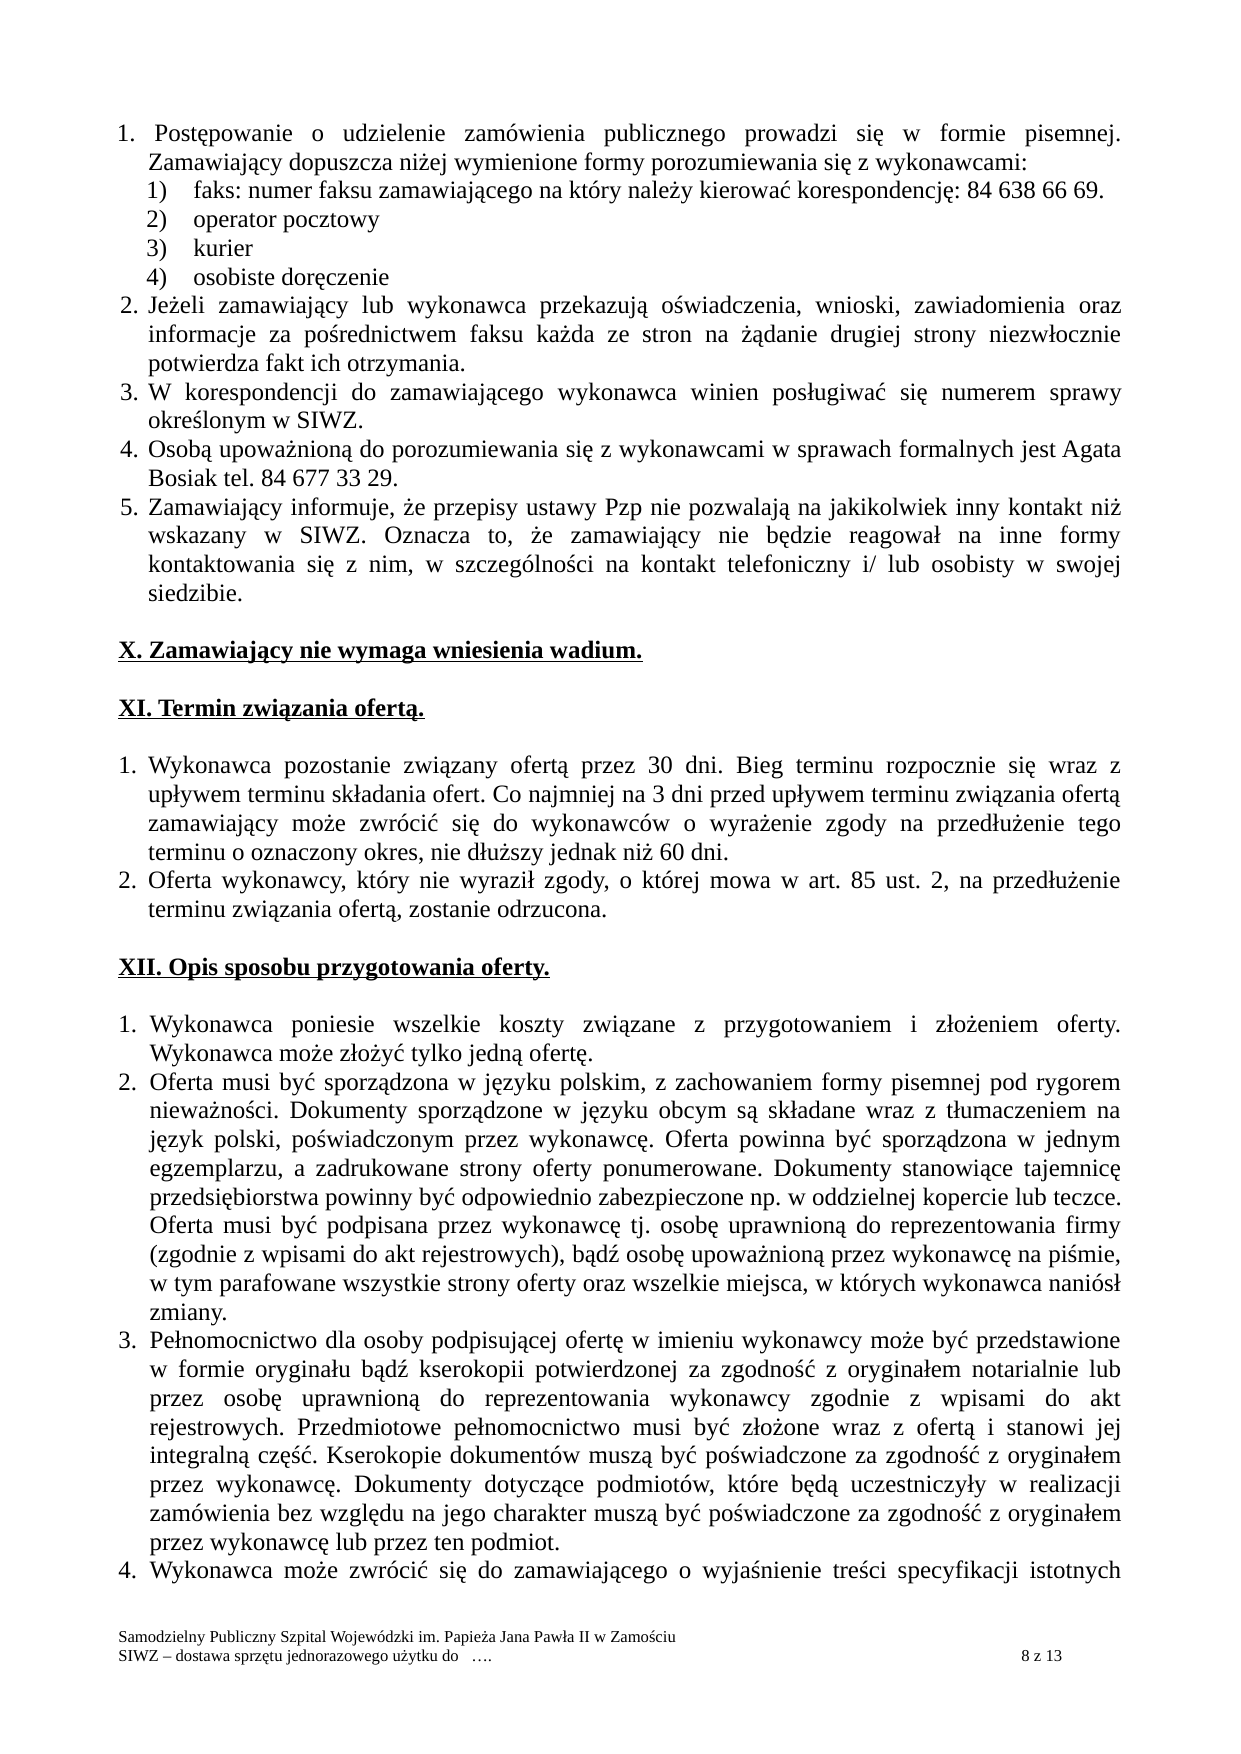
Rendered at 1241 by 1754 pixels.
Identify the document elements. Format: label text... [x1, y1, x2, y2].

text XII. Opis sposobu przygotowania oferty. [118, 952, 1122, 981]
text X. Zamawiający nie wymaga wniesienia wadium. [118, 636, 1122, 664]
list Zamawiający informuje, że przepisy ustawy Pzp nie pozwalają na jakikolwiek inny kontakt niż wskazany w SIWZ. Oznacza to, że zamawiający nie będzie reagował na inne formy kontaktowania się z nim, w szczególności na kontakt telefoniczny i/ lub osobisty w swojej siedzibie. [120, 492, 1122, 607]
text 1. Postępowanie o udzielenie zamówienia publicznego prowadzi się w formie pisemnej. Zamawiający dopuszcza niżej wymienione formy porozumiewania się z wykonawcami: [117, 118, 1122, 176]
list Oferta musi być sporządzona w języku polskim, z zachowaniem formy pisemnej pod rygorem nieważności. Dokumenty sporządzone w języku obcym są składane wraz z tłumaczeniem na język polski, poświadczonym przez wykonawcę. Oferta powinna być sporządzona w jednym egzemplarzu, a zadrukowane strony oferty ponumerowane. Dokumenty stanowiące tajemnicę przedsiębiorstwa powinny być odpowiednio zabezpieczone np. w oddzielnej kopercie lub teczce. Oferta musi być podpisana przez wykonawcę tj. osobę uprawnioną do reprezentowania firmy (zgodnie z wpisami do akt rejestrowych), bądź osobę upoważnioną przez wykonawcę na piśmie, w tym parafowane wszystkie strony oferty oraz wszelkie miejsca, w których wykonawca naniósł zmiany. [118, 1067, 1122, 1326]
list Osobą upoważnioną do porozumiewania się z wykonawcami w sprawach formalnych jest Agata Bosiak tel. 84 677 33 29. [120, 434, 1122, 492]
list Wykonawca może zwrócić się do zamawiającego o wyjaśnienie treści specyfikacji istotnych [118, 1556, 1122, 1584]
list kurier [146, 233, 1122, 262]
text XI. Termin związania ofertą. [118, 693, 1122, 722]
list faks: numer faksu zamawiającego na który należy kierować korespondencję: 84 638 66 69. [146, 176, 1122, 204]
list Wykonawca pozostanie związany ofertą przez 30 dni. Bieg terminu rozpocznie się wraz z upływem terminu składania ofert. Co najmniej na 3 dni przed upływem terminu związania ofertą zamawiający może zwrócić się do wykonawców o wyrażenie zgody na przedłużenie tego terminu o oznaczony okres, nie dłuższy jednak niż 60 dni. [118, 751, 1122, 866]
list Oferta wykonawcy, który nie wyraził zgody, o której mowa w art. 85 ust. 2, na przedłużenie terminu związania ofertą, zostanie odrzucona. [118, 866, 1122, 923]
list W korespondencji do zamawiającego wykonawca winien posługiwać się numerem sprawy określonym w SIWZ. [120, 377, 1122, 434]
list operator pocztowy [146, 204, 1122, 233]
list Pełnomocnictwo dla osoby podpisującej ofertę w imieniu wykonawcy może być przedstawione w formie oryginału bądź kserokopii potwierdzonej za zgodność z oryginałem notarialnie lub przez osobę uprawnioną do reprezentowania wykonawcy zgodnie z wpisami do akt rejestrowych. Przedmiotowe pełnomocnictwo musi być złożone wraz z ofertą i stanowi jej integralną część. Kserokopie dokumentów muszą być poświadczone za zgodność z oryginałem przez wykonawcę. Dokumenty dotyczące podmiotów, które będą uczestniczyły w realizacji zamówienia bez względu na jego charakter muszą być poświadczone za zgodność z oryginałem przez wykonawcę lub przez ten podmiot. [118, 1326, 1122, 1556]
list Jeżeli zamawiający lub wykonawca przekazują oświadczenia, wnioski, zawiadomienia oraz informacje za pośrednictwem faksu każda ze stron na żądanie drugiej strony niezwłocznie potwierdza fakt ich otrzymania. [120, 291, 1122, 377]
list Wykonawca poniesie wszelkie koszty związane z przygotowaniem i złożeniem oferty. Wykonawca może złożyć tylko jedną ofertę. [118, 1009, 1122, 1067]
list osobiste doręczenie [146, 262, 1122, 291]
